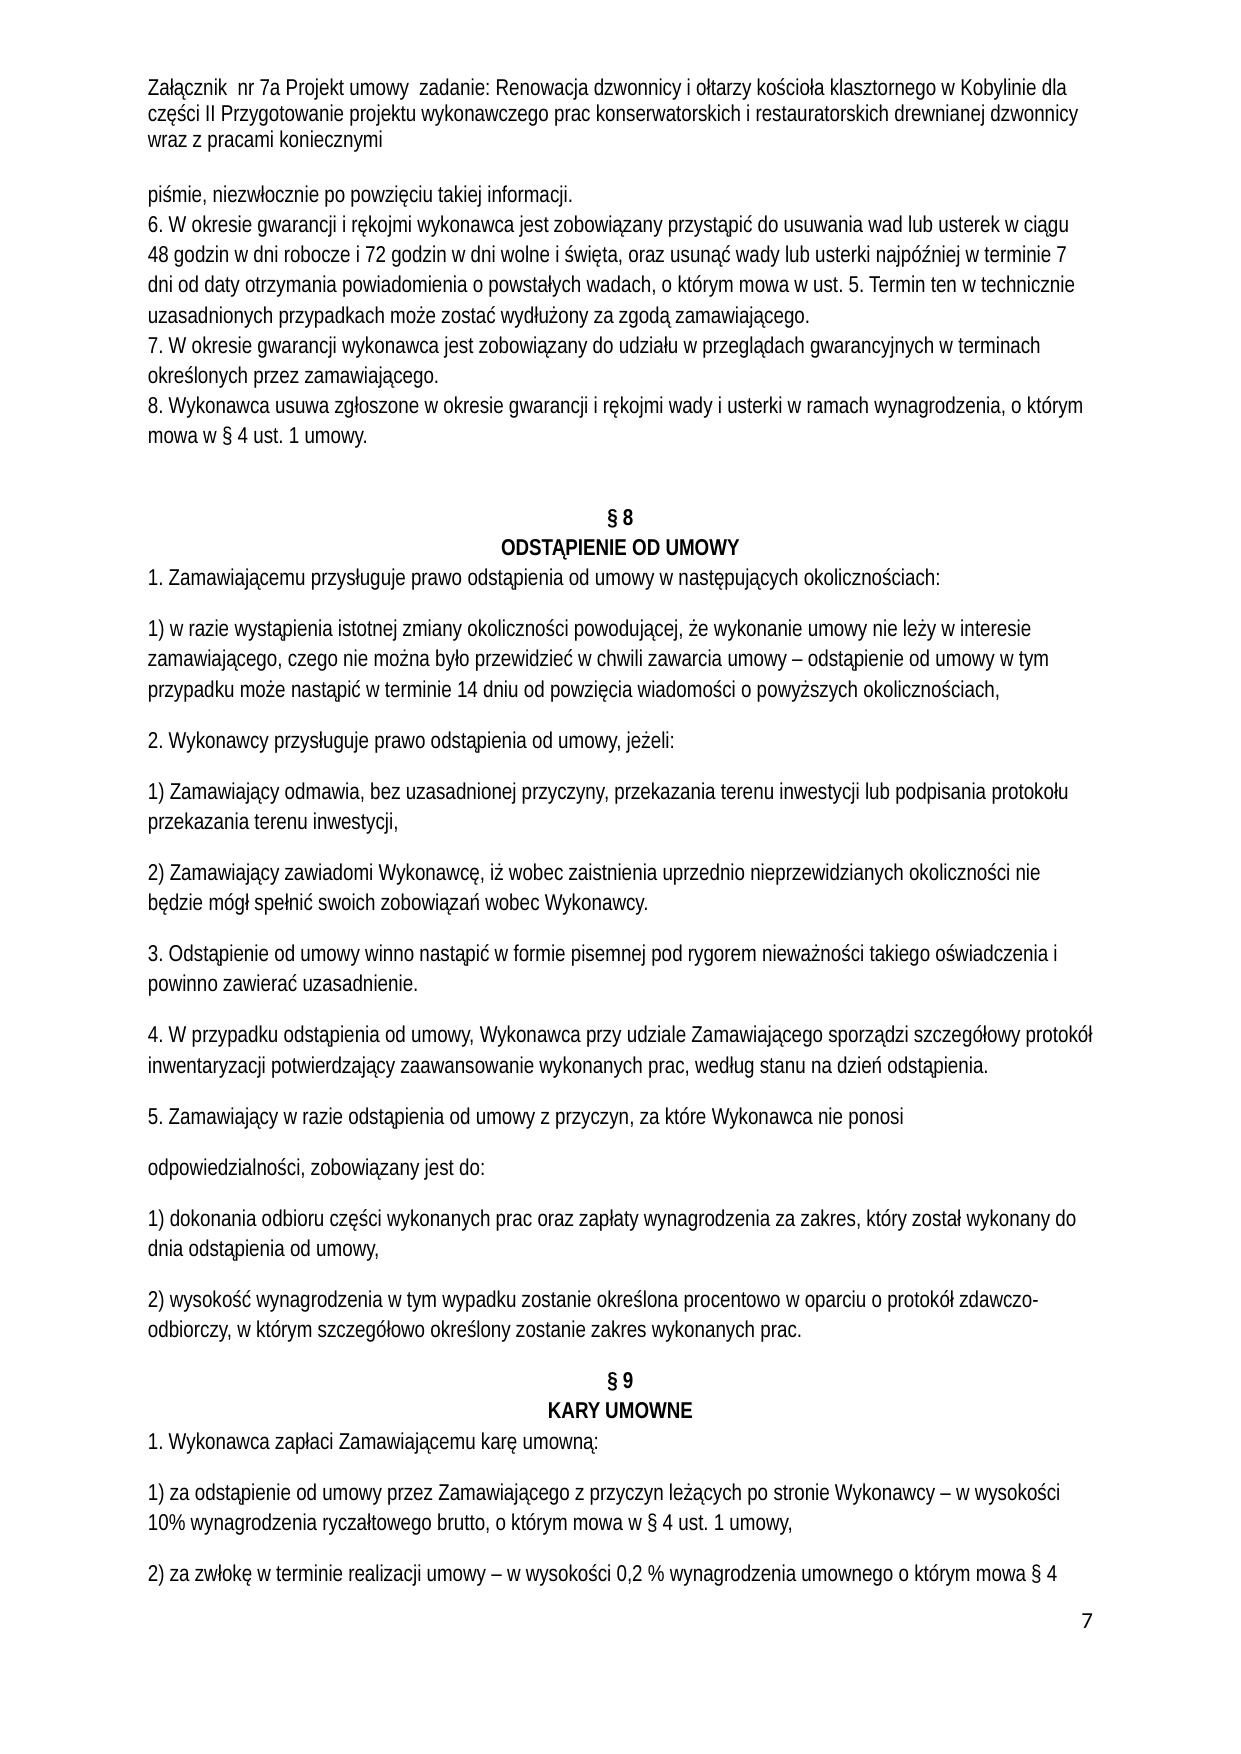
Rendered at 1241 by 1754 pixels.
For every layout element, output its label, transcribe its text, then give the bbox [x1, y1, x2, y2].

text 2) Zamawiający zawiadomi Wykonawcę, iż wobec zaistnienia uprzednio nieprzewidzianych okoliczności nie będzie mógł spełnić swoich zobowiązań wobec Wykonawcy. [148, 859, 1093, 916]
text odpowiedzialności, zobowiązany jest do: [148, 1154, 1093, 1180]
text piśmie, niezwłocznie po powzięciu takiej informacji. [148, 181, 1093, 207]
text 1) dokonania odbioru części wykonanych prac oraz zapłaty wynagrodzenia za zakres, który został wykonany do dnia odstąpienia od umowy, [148, 1205, 1093, 1261]
text 1. Wykonawca zapłaci Zamawiającemu karę umowną: [148, 1428, 1093, 1454]
text ODSTĄPIENIE OD UMOWY [148, 534, 1093, 560]
text 5. Zamawiający w razie odstąpienia od umowy z przyczyn, za które Wykonawca nie ponosi [148, 1103, 1093, 1129]
text 1. Zamawiającemu przysługuje prawo odstąpienia od umowy w następujących okolicznościach: [148, 564, 1093, 591]
text 2) za zwłokę w terminie realizacji umowy – w wysokości 0,2 % wynagrodzenia umownego o którym mowa § 4 [148, 1560, 1093, 1586]
text § 8 [148, 504, 1093, 530]
text 4. W przypadku odstąpienia od umowy, Wykonawca przy udziale Zamawiającego sporządzi szczegółowy protokół inwentaryzacji potwierdzający zaawansowanie wykonanych prac, według stanu na dzień odstąpienia. [148, 1021, 1093, 1078]
text KARY UMOWNE [148, 1397, 1093, 1424]
text 2. Wykonawcy przysługuje prawo odstąpienia od umowy, jeżeli: [148, 727, 1093, 753]
text 1) w razie wystąpienia istotnej zmiany okoliczności powodującej, że wykonanie umowy nie leży w interesie zamawiającego, czego nie można było przewidzieć w chwili zawarcia umowy – odstąpienie od umowy w tym przypadku może nastąpić w terminie 14 dniu od powzięcia wiadomości o powyższych okolicznościach, [148, 615, 1093, 702]
text 6. W okresie gwarancji i rękojmi wykonawca jest zobowiązany przystąpić do usuwania wad lub usterek w ciągu 48 godzin w dni robocze i 72 godzin w dni wolne i święta, oraz usunąć wady lub usterki najpóźniej w terminie 7 dni od daty otrzymania powiadomienia o powstałych wadach, o którym mowa w ust. 5. Termin ten w technicznie uzasadnionych przypadkach może zostać wydłużony za zgodą zamawiającego. [148, 211, 1093, 328]
text 1) za odstąpienie od umowy przez Zamawiającego z przyczyn leżących po stronie Wykonawcy – w wysokości 10% wynagrodzenia ryczałtowego brutto, o którym mowa w § 4 ust. 1 umowy, [148, 1479, 1093, 1535]
text 3. Odstąpienie od umowy winno nastąpić w formie pisemnej pod rygorem nieważności takiego oświadczenia i powinno zawierać uzasadnienie. [148, 940, 1093, 997]
text 8. Wykonawca usuwa zgłoszone w okresie gwarancji i rękojmi wady i usterki w ramach wynagrodzenia, o którym mowa w § 4 ust. 1 umowy. [148, 392, 1093, 449]
text 1) Zamawiający odmawia, bez uzasadnionej przyczyny, przekazania terenu inwestycji lub podpisania protokołu przekazania terenu inwestycji, [148, 778, 1093, 834]
text 2) wysokość wynagrodzenia w tym wypadku zostanie określona procentowo w oparciu o protokół zdawczo-odbiorczy, w którym szczegółowo określony zostanie zakres wykonanych prac. [148, 1286, 1093, 1343]
text 7. W okresie gwarancji wykonawca jest zobowiązany do udziału w przeglądach gwarancyjnych w terminach określonych przez zamawiającego. [148, 332, 1093, 388]
text § 9 [148, 1367, 1093, 1394]
